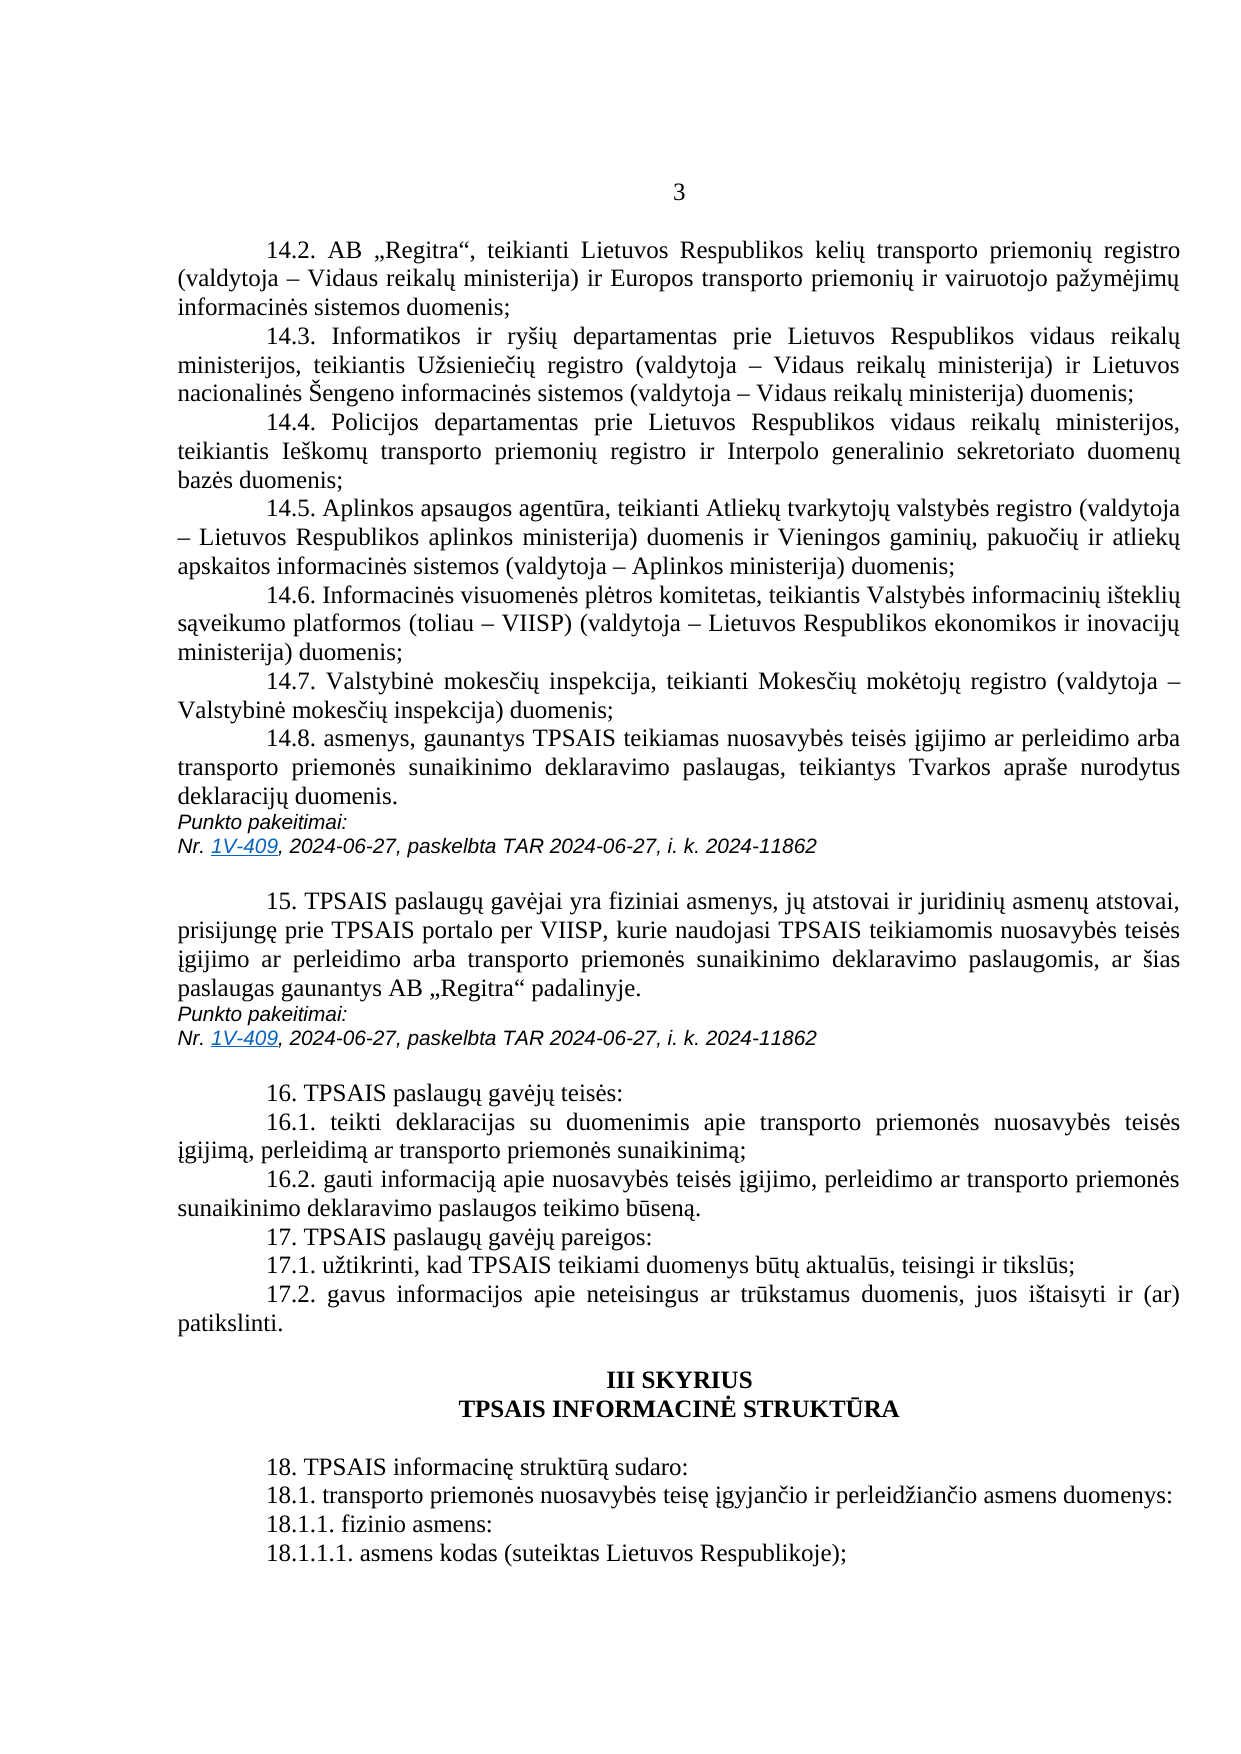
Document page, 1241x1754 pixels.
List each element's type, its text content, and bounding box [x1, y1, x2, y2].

text 18. TPSAIS informacinę struktūrą sudaro: [177, 1452, 1181, 1481]
text TPSAIS INFORMACINĖ STRUKTŪRA [177, 1394, 1181, 1423]
text Nr. 1V-409, 2024-06-27, paskelbta TAR 2024-06-27, i. k. 2024-11862 [177, 1025, 1181, 1049]
text 16. TPSAIS paslaugų gavėjų teisės: [177, 1078, 1181, 1107]
text 15. TPSAIS paslaugų gavėjai yra fiziniai asmenys, jų atstovai ir juridinių asmenų atstovai, prisijungę prie TPSAIS portalo per VIISP, kurie naudojasi TPSAIS teikiamomis nuosavybės teisės įgijimo ar perleidimo arba transporto priemonės sunaikinimo deklaravimo paslaugomis, ar šias paslaugas gaunantys AB „Regitra“ padalinyje. [177, 886, 1181, 1001]
text 14.5. Aplinkos apsaugos agentūra, teikianti Atliekų tvarkytojų valstybės registro (valdytoja – Lietuvos Respublikos aplinkos ministerija) duomenis ir Vieningos gaminių, pakuočių ir atliekų apskaitos informacinės sistemos (valdytoja – Aplinkos ministerija) duomenis; [177, 493, 1181, 580]
text 17.2. gavus informacijos apie neteisingus ar trūkstamus duomenis, juos ištaisyti ir (ar) patikslinti. [177, 1279, 1181, 1337]
text 16.1. teikti deklaracijas su duomenimis apie transporto priemonės nuosavybės teisės įgijimą, perleidimą ar transporto priemonės sunaikinimą; [177, 1107, 1181, 1164]
text 14.4. Policijos departamentas prie Lietuvos Respublikos vidaus reikalų ministerijos, teikiantis Ieškomų transporto priemonių registro ir Interpolo generalinio sekretoriato duomenų bazės duomenis; [177, 407, 1181, 493]
text 17.1. užtikrinti, kad TPSAIS teikiami duomenys būtų aktualūs, teisingi ir tikslūs; [177, 1251, 1181, 1279]
text 14.8. asmenys, gaunantys TPSAIS teikiamas nuosavybės teisės įgijimo ar perleidimo arba transporto priemonės sunaikinimo deklaravimo paslaugas, teikiantys Tvarkos apraše nurodytus deklaracijų duomenis. [177, 723, 1181, 810]
text III SKYRIUS [177, 1366, 1181, 1394]
text Nr. 1V-409, 2024-06-27, paskelbta TAR 2024-06-27, i. k. 2024-11862 [177, 834, 1181, 858]
text 14.6. Informacinės visuomenės plėtros komitetas, teikiantis Valstybės informacinių išteklių sąveikumo platformos (toliau – VIISP) (valdytoja – Lietuvos Respublikos ekonomikos ir inovacijų ministerija) duomenis; [177, 580, 1181, 666]
text 14.3. Informatikos ir ryšių departamentas prie Lietuvos Respublikos vidaus reikalų ministerijos, teikiantis Užsieniečių registro (valdytoja – Vidaus reikalų ministerija) ir Lietuvos nacionalinės Šengeno informacinės sistemos (valdytoja – Vidaus reikalų ministerija) duomenis; [177, 321, 1181, 407]
text 17. TPSAIS paslaugų gavėjų pareigos: [177, 1222, 1181, 1251]
text Punkto pakeitimai: [177, 1001, 1181, 1025]
text 14.7. Valstybinė mokesčių inspekcija, teikianti Mokesčių mokėtojų registro (valdytoja – Valstybinė mokesčių inspekcija) duomenis; [177, 666, 1181, 723]
text 18.1. transporto priemonės nuosavybės teisę įgyjančio ir perleidžiančio asmens duomenys: [177, 1481, 1181, 1509]
text 18.1.1. fizinio asmens: [177, 1509, 1181, 1538]
text 16.2. gauti informaciją apie nuosavybės teisės įgijimo, perleidimo ar transporto priemonės sunaikinimo deklaravimo paslaugos teikimo būseną. [177, 1164, 1181, 1222]
text 18.1.1.1. asmens kodas (suteiktas Lietuvos Respublikoje); [177, 1538, 1181, 1567]
text Punkto pakeitimai: [177, 810, 1181, 834]
text 14.2. AB „Regitra“, teikianti Lietuvos Respublikos kelių transporto priemonių registro (valdytoja – Vidaus reikalų ministerija) ir Europos transporto priemonių ir vairuotojo pažymėjimų informacinės sistemos duomenis; [177, 235, 1181, 321]
